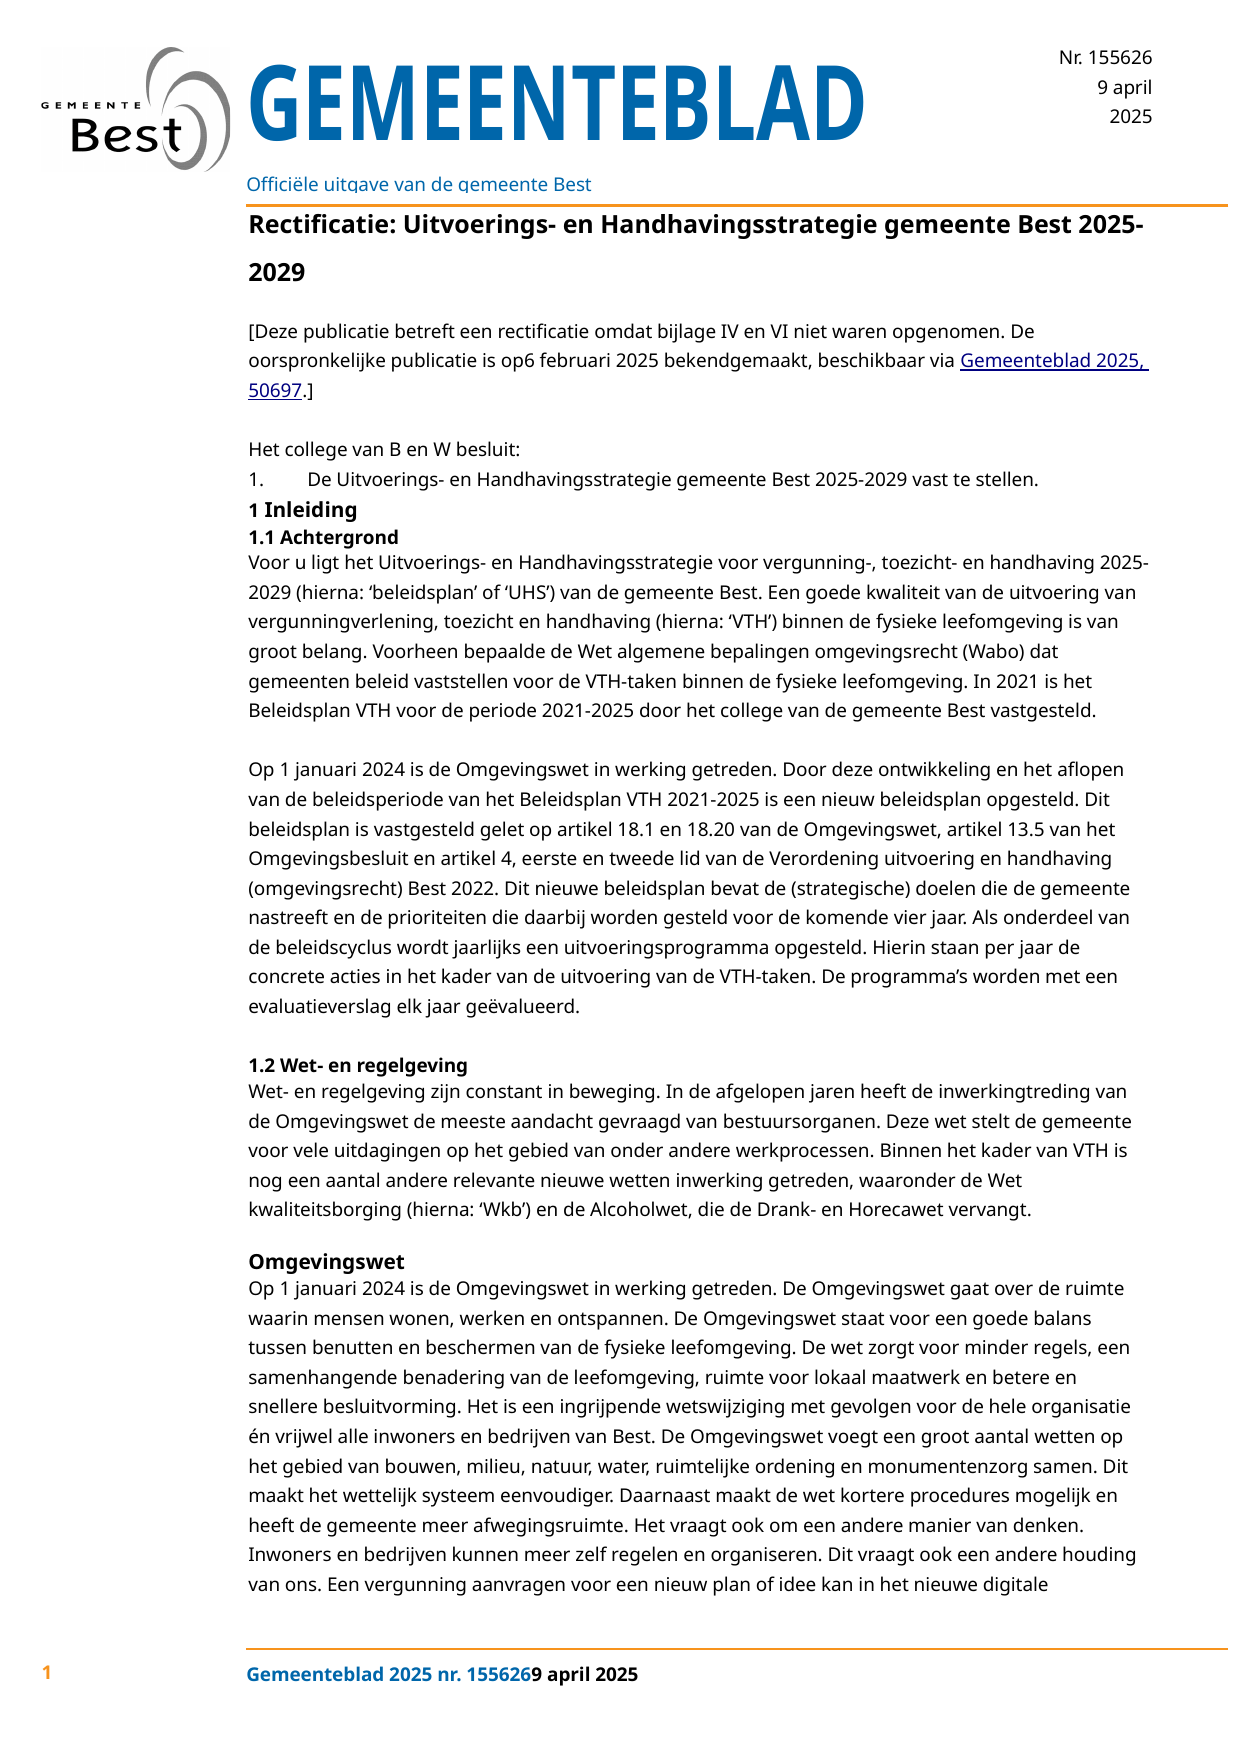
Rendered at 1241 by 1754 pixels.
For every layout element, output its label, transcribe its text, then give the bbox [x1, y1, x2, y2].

text Omgevingswet [248, 1247, 1152, 1275]
text Op 1 januari 2024 is de Omgevingswet in werking getreden. De Omgevingswet gaat over de ruimte waarin mensen wonen, werken en ontspannen. De Omgevingswet staat voor een goede balans tussen benutten en beschermen van de fysieke leefomgeving. De wet zorgt voor minder regels, een samenhangende benadering van de leefomgeving, ruimte voor lokaal maatwerk en betere en snellere besluitvorming. Het is een ingrijpende wetswijziging met gevolgen voor de hele organisatie én vrijwel alle inwoners en bedrijven van Best. De Omgevingswet voegt een groot aantal wetten op het gebied van bouwen, milieu, natuur, water, ruimtelijke ordening en monumentenzorg samen. Dit maakt het wettelijk systeem eenvoudiger. Daarnaast maakt de wet kortere procedures mogelijk en heeft de gemeente meer afwegingsruimte. Het vraagt ook om een andere manier van denken. Inwoners en bedrijven kunnen meer zelf regelen en organiseren. Dit vraagt ook een andere houding van ons. Een vergunning aanvragen voor een nieuw plan of idee kan in het nieuwe digitale [248, 1275, 1152, 1597]
list De Uitvoerings- en Handhavingsstrategie gemeente Best 2025-2029 vast te stellen. [248, 466, 1152, 492]
text [Deze publicatie betreft een rectificatie omdat bijlage IV en VI niet waren opgenomen. De oorspronkelijke publicatie is op6 februari 2025 bekendgemaakt, beschikbaar via Gemeenteblad 2025, 50697.] [248, 318, 1152, 403]
picture [41, 47, 231, 172]
text Het college van B en W besluit: [248, 436, 1152, 462]
text 1 Inleiding [248, 495, 1152, 524]
text Voor u ligt het Uitvoerings- en Handhavingsstrategie voor vergunning-, toezicht- en handhaving 2025-2029 (hierna: ‘beleidsplan’ of ‘UHS’) van de gemeente Best. Een goede kwaliteit van de uitvoering van vergunningverlening, toezicht en handhaving (hierna: ‘VTH’) binnen de fysieke leefomgeving is van groot belang. Voorheen bepaalde de Wet algemene bepalingen omgevingsrecht (Wabo) dat gemeenten beleid vaststellen voor de VTH-taken binnen de fysieke leefomgeving. In 2021 is het Beleidsplan VTH voor de periode 2021-2025 door het college van de gemeente Best vastgesteld. [248, 549, 1152, 723]
text Op 1 januari 2024 is de Omgevingswet in werking getreden. Door deze ontwikkeling en het aflopen van de beleidsperiode van het Beleidsplan VTH 2021-2025 is een nieuw beleidsplan opgesteld. Dit beleidsplan is vastgesteld gelet op artikel 18.1 en 18.20 van de Omgevingswet, artikel 13.5 van het Omgevingsbesluit en artikel 4, eerste en tweede lid van de Verordening uitvoering en handhaving (omgevingsrecht) Best 2022. Dit nieuwe beleidsplan bevat de (strategische) doelen die de gemeente nastreeft en de prioriteiten die daarbij worden gesteld voor de komende vier jaar. Als onderdeel van de beleidscyclus wordt jaarlijks een uitvoeringsprogramma opgesteld. Hierin staan per jaar de concrete acties in het kader van de uitvoering van de VTH-taken. De programma’s worden met een evaluatieverslag elk jaar geëvalueerd. [248, 757, 1152, 1019]
text 1.2 Wet- en regelgeving [248, 1052, 1152, 1078]
text 1.1 Achtergrond [248, 524, 1152, 549]
text Wet- en regelgeving zijn constant in beweging. In de afgelopen jaren heeft de inwerkingtreding van de Omgevingswet de meeste aandacht gevraagd van bestuursorganen. Deze wet stelt de gemeente voor vele uitdagingen op het gebied van onder andere werkprocessen. Binnen het kader van VTH is nog een aantal andere relevante nieuwe wetten inwerking getreden, waaronder de Wet kwaliteitsborging (hierna: ‘Wkb’) en de Alcoholwet, die de Drank- en Horecawet vervangt. [248, 1078, 1152, 1222]
text Rectificatie: Uitvoerings- en Handhavingsstrategie gemeente Best 2025-2029 [248, 207, 1152, 288]
